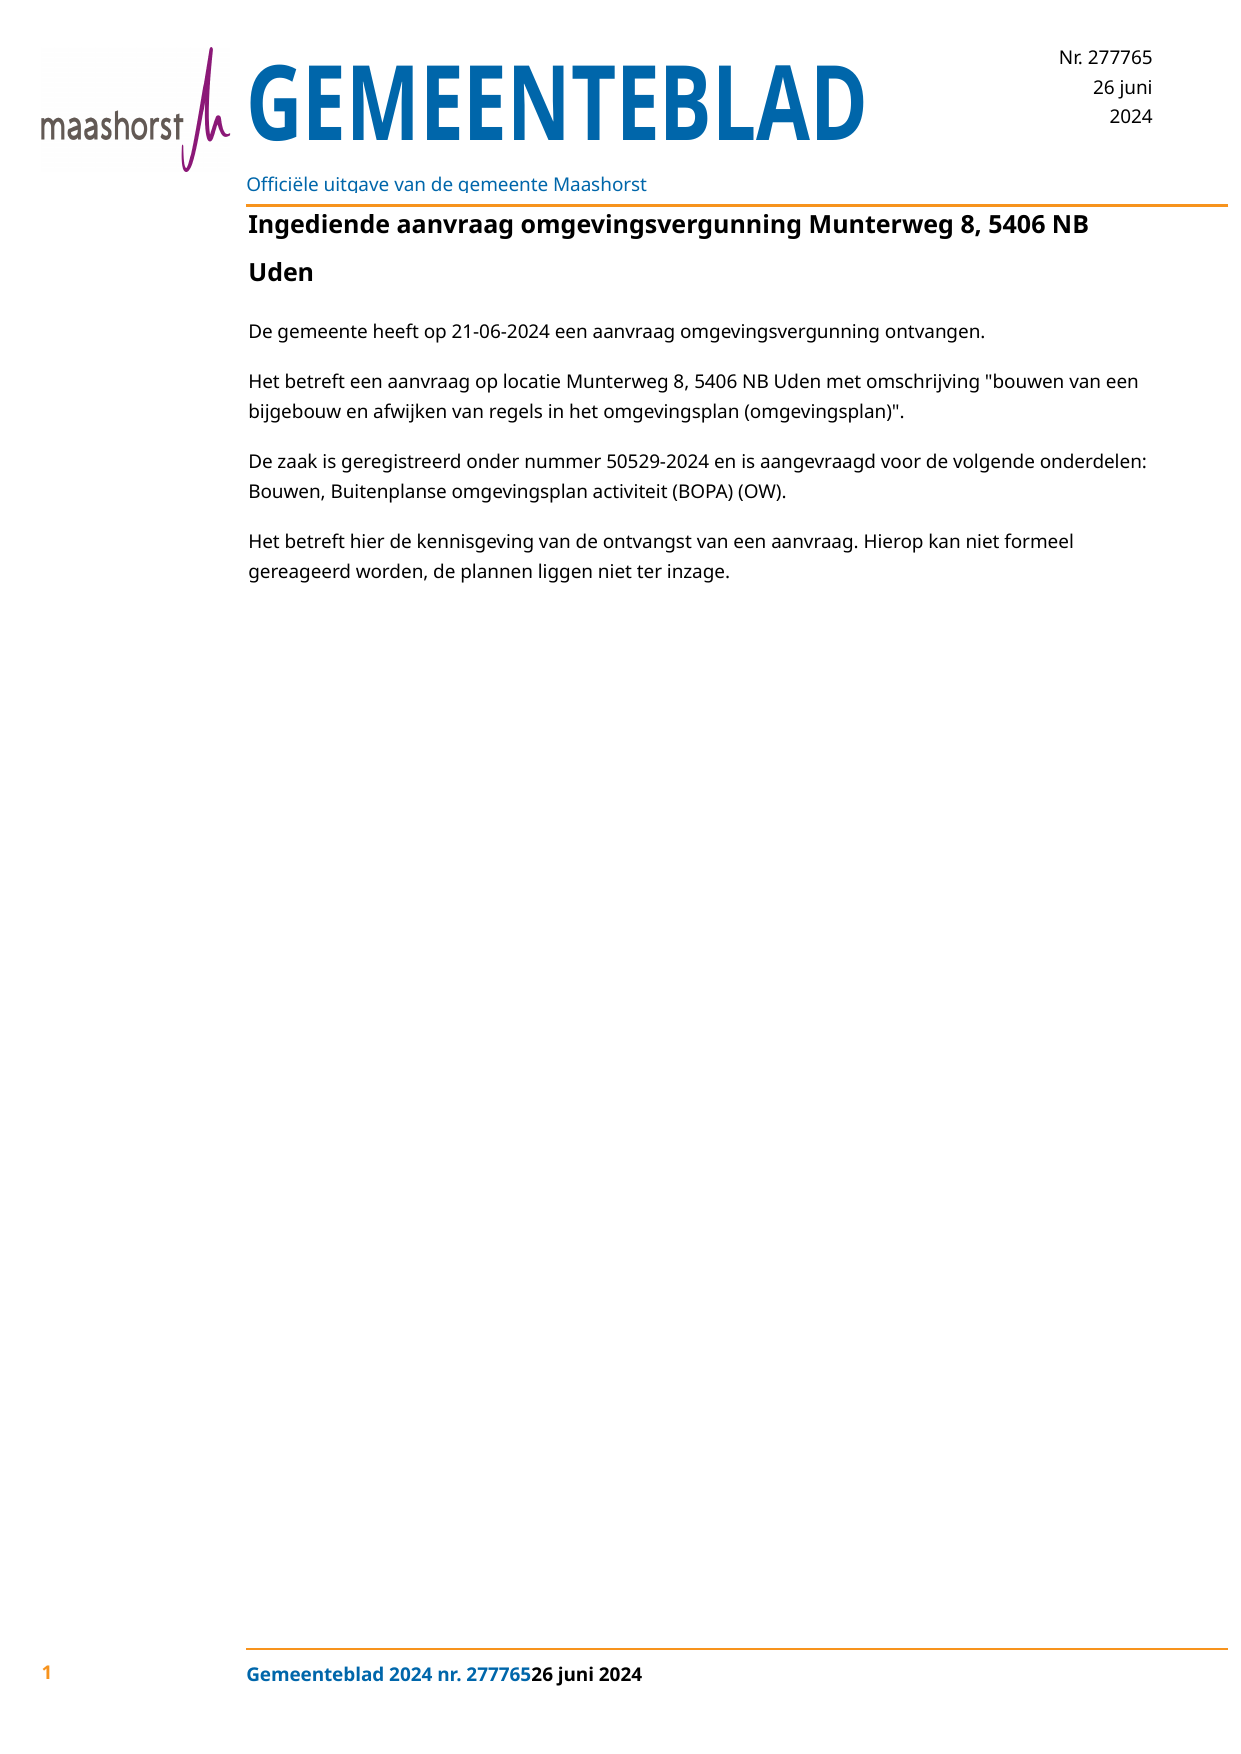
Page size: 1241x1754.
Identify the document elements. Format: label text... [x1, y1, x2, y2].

text Het betreft een aanvraag op locatie Munterweg 8, 5406 NB Uden met omschrijving "bouwen van een bijgebouw en afwijken van regels in het omgevingsplan (omgevingsplan)". [248, 368, 1152, 424]
text De gemeente heeft op 21-06-2024 een aanvraag omgevingsvergunning ontvangen. [248, 318, 1152, 344]
text De zaak is geregistreerd onder nummer 50529-2024 en is aangevraagd voor de volgende onderdelen: Bouwen, Buitenplanse omgevingsplan activiteit (BOPA) (OW). [248, 448, 1152, 504]
text Ingediende aanvraag omgevingsvergunning Munterweg 8, 5406 NB Uden [248, 207, 1152, 288]
picture [41, 47, 231, 172]
text Het betreft hier de kennisgeving van de ontvangst van een aanvraag. Hierop kan niet formeel gereageerd worden, de plannen liggen niet ter inzage. [248, 528, 1152, 584]
